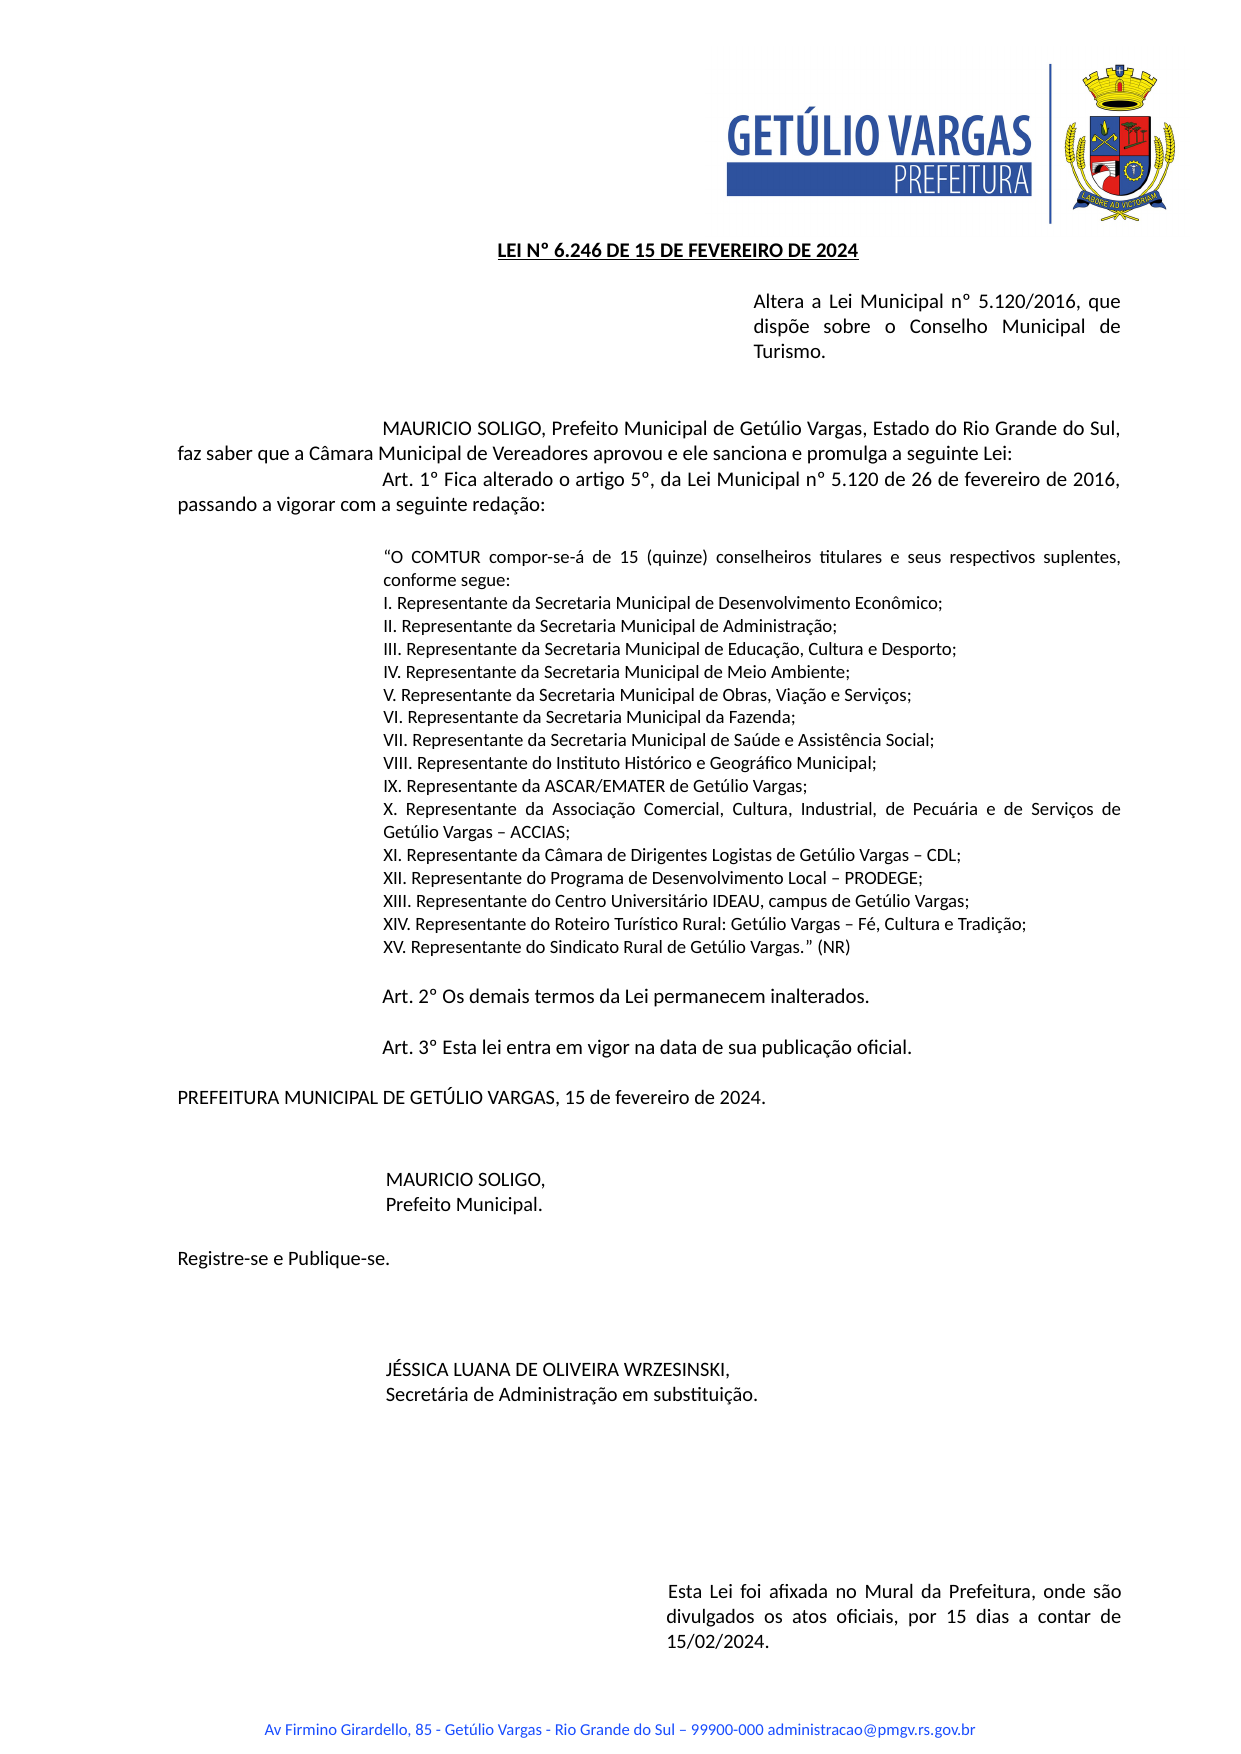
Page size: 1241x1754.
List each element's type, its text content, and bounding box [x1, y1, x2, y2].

text IV. Representante da Secretaria Municipal de Meio Ambiente; [383, 660, 1122, 683]
text MAURICIO SOLIGO, [177, 1167, 1122, 1192]
text XI. Representante da Câmara de Dirigentes Logistas de Getúlio Vargas – CDL; [383, 843, 1122, 866]
text X. Representante da Associação Comercial, Cultura, Industrial, de Pecuária e de Serviços de Getúlio Vargas – ACCIAS; [383, 797, 1122, 843]
text PREFEITURA MUNICIPAL DE GETÚLIO VARGAS, 15 de fevereiro de 2024. [177, 1059, 1122, 1109]
text MAURICIO SOLIGO, Prefeito Municipal de Getúlio Vargas, Estado do Rio Grande do Sul, faz saber que a Câmara Municipal de Vereadores aprovou e ele sanciona e promulga a seguinte Lei: [177, 415, 1122, 466]
text Esta Lei foi afixada no Mural da Prefeitura, onde são divulgados os atos oficiais, por 15 dias a contar de 15/02/2024. [666, 1579, 1122, 1653]
text VI. Representante da Secretaria Municipal da Fazenda; [383, 706, 1122, 729]
text VII. Representante da Secretaria Municipal de Saúde e Assistência Social; [383, 729, 1122, 752]
text “O COMTUR compor-se-á de 15 (quinze) conselheiros titulares e seus respectivos suplentes, conforme segue: [383, 545, 1122, 591]
text II. Representante da Secretaria Municipal de Administração; [383, 614, 1122, 637]
text VIII. Representante do Instituto Histórico e Geográfico Municipal; [383, 752, 1122, 774]
text Art. 1º Fica alterado o artigo 5º, da Lei Municipal nº 5.120 de 26 de fevereiro de 2016, passando a vigorar com a seguinte redação: [177, 466, 1122, 517]
text JÉSSICA LUANA DE OLIVEIRA WRZESINSKI, [177, 1356, 1122, 1381]
text Prefeito Municipal. [177, 1192, 1122, 1217]
text XIII. Representante do Centro Universitário IDEAU, campus de Getúlio Vargas; [383, 889, 1122, 912]
text Art. 2º Os demais termos da Lei permanecem inalterados. [177, 983, 1122, 1009]
text I. Representante da Secretaria Municipal de Desenvolvimento Econômico; [383, 591, 1122, 614]
text V. Representante da Secretaria Municipal de Obras, Viação e Serviços; [383, 683, 1122, 706]
text III. Representante da Secretaria Municipal de Educação, Cultura e Desporto; [383, 637, 1122, 660]
text LEI Nº 6.246 DE 15 DE FEVEREIRO DE 2024 [115, 237, 1240, 262]
text Registre-se e Publique-se. [177, 1245, 1122, 1270]
text Art. 3º Esta lei entra em vigor na data de sua publicação oficial. [177, 1034, 1122, 1059]
text XII. Representante do Programa de Desenvolvimento Local – PRODEGE; [383, 866, 1122, 889]
text Secretária de Administração em substituição. [177, 1381, 1122, 1406]
text XIV. Representante do Roteiro Turístico Rural: Getúlio Vargas – Fé, Cultura e Tradição; [383, 912, 1122, 935]
text IX. Representante da ASCAR/EMATER de Getúlio Vargas; [383, 774, 1122, 797]
text XV. Representante do Sindicato Rural de Getúlio Vargas.” (NR) [383, 935, 1122, 958]
text Altera a Lei Municipal nº 5.120/2016, que dispõe sobre o Conselho Municipal de Turismo. [753, 288, 1121, 364]
